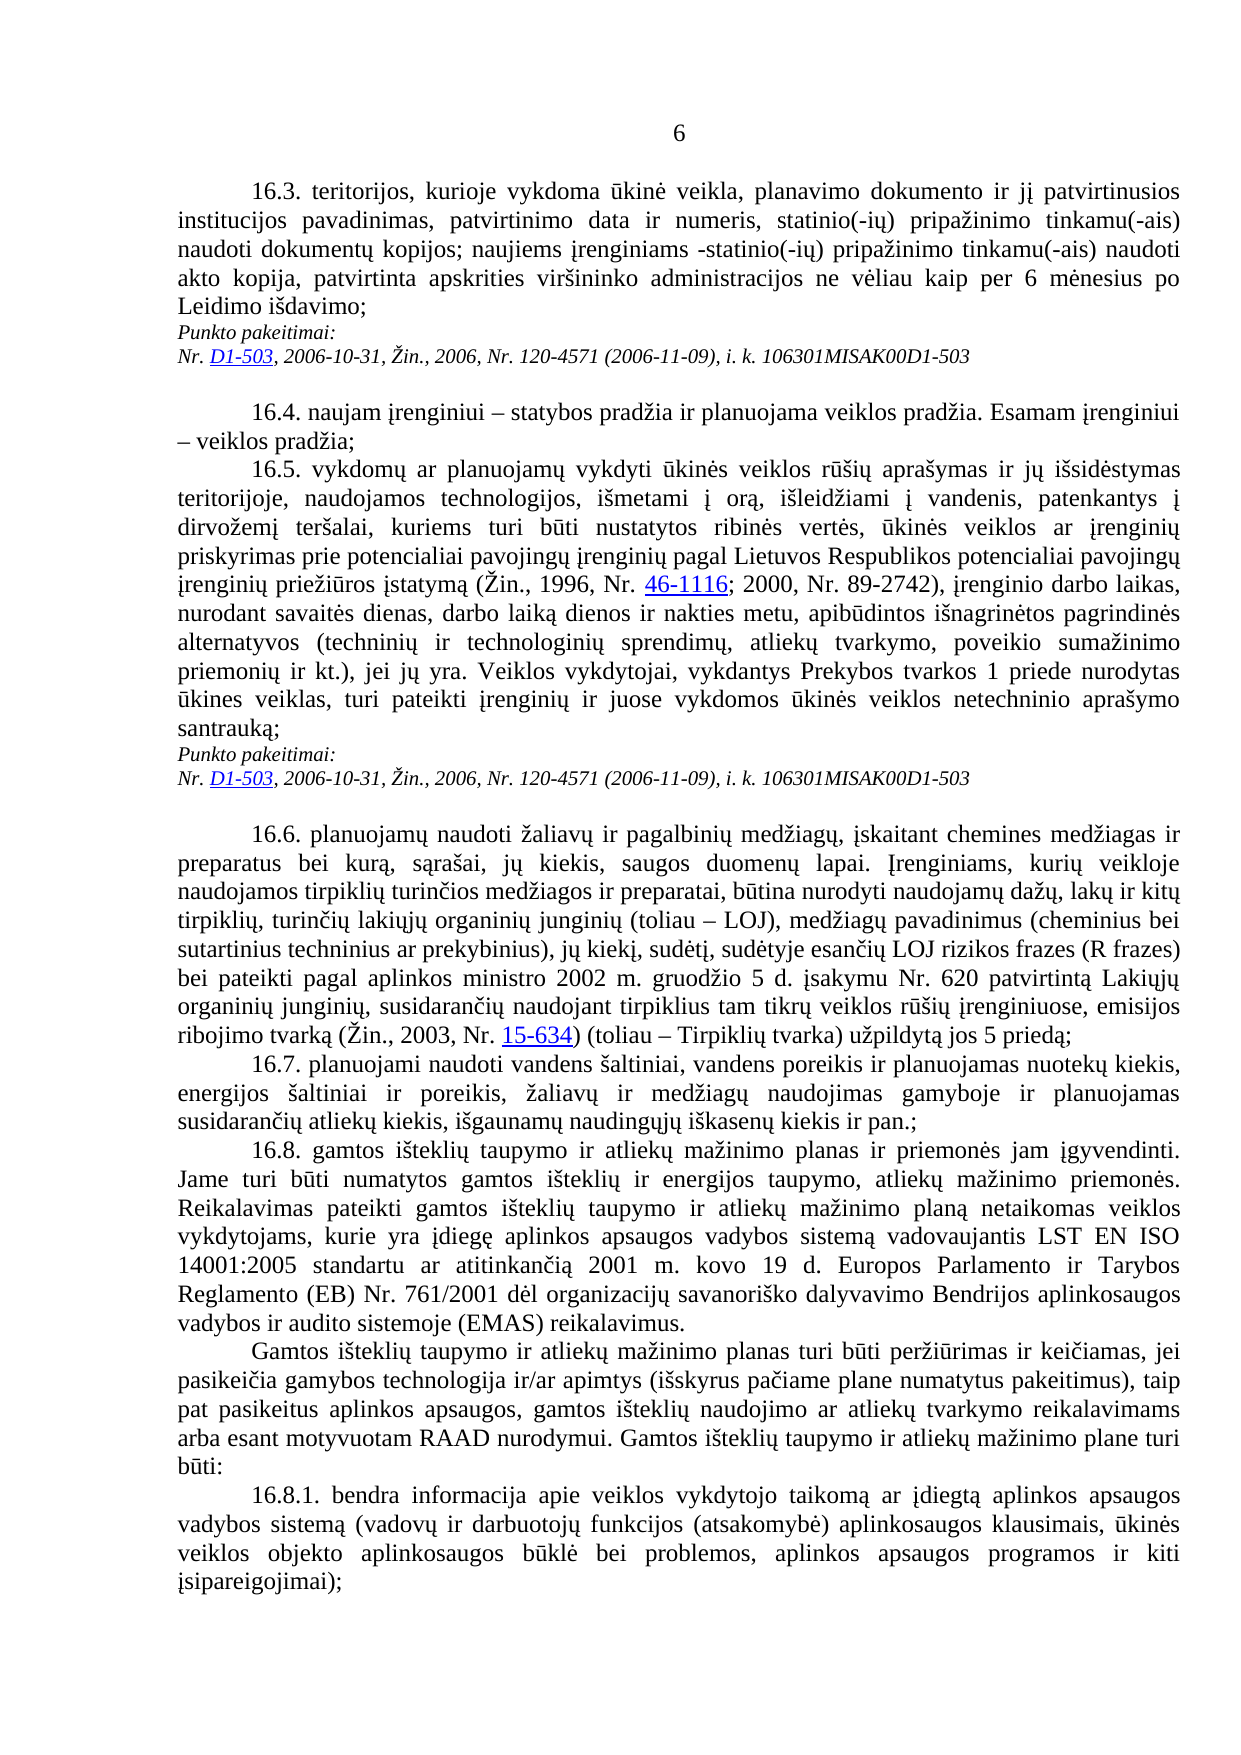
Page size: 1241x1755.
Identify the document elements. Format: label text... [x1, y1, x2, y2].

text Nr. D1-503, 2006-10-31, Žin., 2006, Nr. 120-4571 (2006-11-09), i. k. 106301MISAK00D1-503 [177, 766, 1181, 790]
text 16.7. planuojami naudoti vandens šaltiniai, vandens poreikis ir planuojamas nuotekų kiekis, energijos šaltiniai ir poreikis, žaliavų ir medžiagų naudojimas gamyboje ir planuojamas susidarančių atliekų kiekis, išgaunamų naudingųjų iškasenų kiekis ir pan.; [177, 1049, 1181, 1135]
text 16.8.1. bendra informacija apie veiklos vykdytojo taikomą ar įdiegtą aplinkos apsaugos vadybos sistemą (vadovų ir darbuotojų funkcijos (atsakomybė) aplinkosaugos klausimais, ūkinės veiklos objekto aplinkosaugos būklė bei problemos, aplinkos apsaugos programos ir kiti įsipareigojimai); [177, 1480, 1181, 1595]
text 16.4. naujam įrenginiui – statybos pradžia ir planuojama veiklos pradžia. Esamam įrenginiui – veiklos pradžia; [177, 397, 1181, 454]
text Nr. D1-503, 2006-10-31, Žin., 2006, Nr. 120-4571 (2006-11-09), i. k. 106301MISAK00D1-503 [177, 344, 1181, 368]
text Gamtos išteklių taupymo ir atliekų mažinimo planas turi būti peržiūrimas ir keičiamas, jei pasikeičia gamybos technologija ir/ar apimtys (išskyrus pačiame plane numatytus pakeitimus), taip pat pasikeitus aplinkos apsaugos, gamtos išteklių naudojimo ar atliekų tvarkymo reikalavimams arba esant motyvuotam RAAD nurodymui. Gamtos išteklių taupymo ir atliekų mažinimo plane turi būti: [177, 1336, 1181, 1480]
text 16.5. vykdomų ar planuojamų vykdyti ūkinės veiklos rūšių aprašymas ir jų išsidėstymas teritorijoje, naudojamos technologijos, išmetami į orą, išleidžiami į vandenis, patenkantys į dirvožemį teršalai, kuriems turi būti nustatytos ribinės vertės, ūkinės veiklos ar įrenginių priskyrimas prie potencialiai pavojingų įrenginių pagal Lietuvos Respublikos potencialiai pavojingų įrenginių priežiūros įstatymą (Žin., 1996, Nr. 46-1116; 2000, Nr. 89-2742), įrenginio darbo laikas, nurodant savaitės dienas, darbo laiką dienos ir nakties metu, apibūdintos išnagrinėtos pagrindinės alternatyvos (techninių ir technologinių sprendimų, atliekų tvarkymo, poveikio sumažinimo priemonių ir kt.), jei jų yra. Veiklos vykdytojai, vykdantys Prekybos tvarkos 1 priede nurodytas ūkines veiklas, turi pateikti įrenginių ir juose vykdomos ūkinės veiklos netechninio aprašymo santrauką; [177, 454, 1181, 742]
text 16.8. gamtos išteklių taupymo ir atliekų mažinimo planas ir priemonės jam įgyvendinti. Jame turi būti numatytos gamtos išteklių ir energijos taupymo, atliekų mažinimo priemonės. Reikalavimas pateikti gamtos išteklių taupymo ir atliekų mažinimo planą netaikomas veiklos vykdytojams, kurie yra įdiegę aplinkos apsaugos vadybos sistemą vadovaujantis LST EN ISO 14001:2005 standartu ar atitinkančią 2001 m. kovo 19 d. Europos Parlamento ir Tarybos Reglamento (EB) Nr. 761/2001 dėl organizacijų savanoriško dalyvavimo Bendrijos aplinkosaugos vadybos ir audito sistemoje (EMAS) reikalavimus. [177, 1135, 1181, 1336]
text 16.6. planuojamų naudoti žaliavų ir pagalbinių medžiagų, įskaitant chemines medžiagas ir preparatus bei kurą, sąrašai, jų kiekis, saugos duomenų lapai. Įrenginiams, kurių veikloje naudojamos tirpiklių turinčios medžiagos ir preparatai, būtina nurodyti naudojamų dažų, lakų ir kitų tirpiklių, turinčių lakiųjų organinių junginių (toliau – LOJ), medžiagų pavadinimus (cheminius bei sutartinius techninius ar prekybinius), jų kiekį, sudėtį, sudėtyje esančių LOJ rizikos frazes (R frazes) bei pateikti pagal aplinkos ministro 2002 m. gruodžio 5 d. įsakymu Nr. 620 patvirtintą Lakiųjų organinių junginių, susidarančių naudojant tirpiklius tam tikrų veiklos rūšių įrenginiuose, emisijos ribojimo tvarką (Žin., 2003, Nr. 15-634) (toliau – Tirpiklių tvarka) užpildytą jos 5 priedą; [177, 819, 1181, 1049]
text Punkto pakeitimai: [177, 320, 1181, 344]
text 16.3. teritorijos, kurioje vykdoma ūkinė veikla, planavimo dokumento ir jį patvirtinusios institucijos pavadinimas, patvirtinimo data ir numeris, statinio(-ių) pripažinimo tinkamu(-ais) naudoti dokumentų kopijos; naujiems įrenginiams -statinio(-ių) pripažinimo tinkamu(-ais) naudoti akto kopija, patvirtinta apskrities viršininko administracijos ne vėliau kaip per 6 mėnesius po Leidimo išdavimo; [177, 176, 1181, 320]
text Punkto pakeitimai: [177, 742, 1181, 766]
